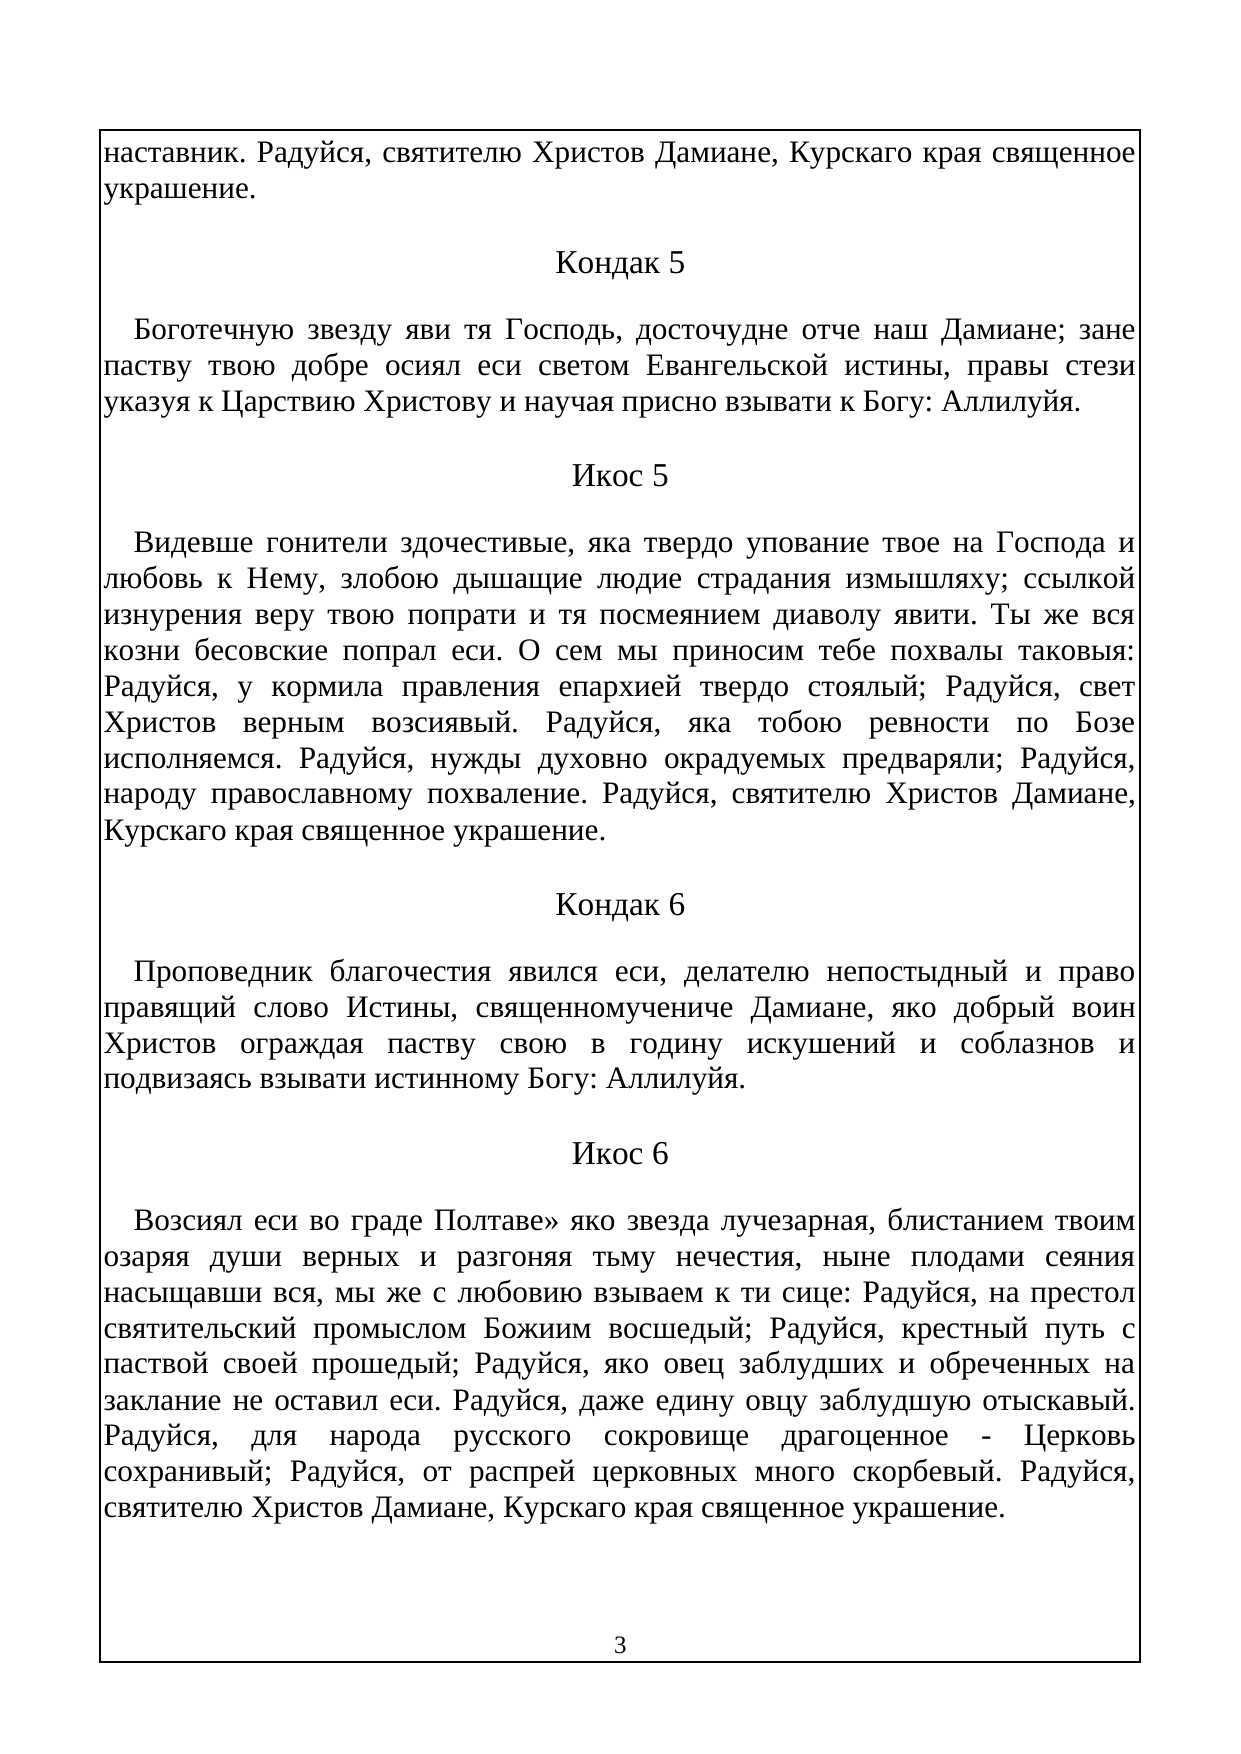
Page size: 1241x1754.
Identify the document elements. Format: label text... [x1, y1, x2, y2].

text Проповедник благочестия явился еси, делателю непостыдный и право правящий слово Истины, священномучениче Дамиане, яко добрый воин Христов ограждая паству свою в годину искушений и соблазнов и подвизаясь взывати истинному Богу: Аллилуйя. [103, 952, 1137, 1096]
subtitle Кондак 6 [103, 884, 1137, 922]
subtitle Кондак 5 [103, 242, 1137, 281]
text Возсиял еси во граде Полтаве» яко звезда лучезарная, блистанием твоим озаряя души верных и разгоняя тьму нечестия, ныне плодами сеяния насыщавши вся, мы же с любовию взываем к ти сице: Радуйся, на престол святительский промыслом Божиим восшедый; Радуйся, крестный путь с паствой своей прошедый; Радуйся, яко овец заблудших и обреченных на заклание не оставил еси. Радуйся, даже едину овцу заблудшую отыскавый. Радуйся, для народа русского сокровище драгоценное - Церковь сохранивый; Радуйся, от распрей церковных много скорбевый. Радуйся, святителю Христов Дамиане, Курскаго края священное украшение. [103, 1201, 1137, 1524]
text Боготечную звезду яви тя Господь, досточудне отче наш Дамиане; зане паству твою добре осиял еси светом Евангельской истины, правы стези указуя к Царствию Христову и научая присно взывати к Богу: Аллилуйя. [103, 310, 1137, 418]
text наставник. Радуйся, святителю Христов Дамиане, Курскаго края священное украшение. [103, 133, 1137, 205]
subtitle Икос 5 [103, 455, 1137, 494]
subtitle Икос 6 [103, 1133, 1137, 1172]
text Видевше гонители здочестивые, яка твердо упование твое на Господа и любовь к Нему, злобою дышащие людие страдания измышляху; ссылкой изнурения веру твою попрати и тя посмеянием диаволу явити. Ты же вся козни бесовские попрал еси. О сем мы приносим тебе похвалы таковыя: Радуйся, у кормила правления епархией твердо стоялый; Радуйся, свет Христов верным возсиявый. Радуйся, яка тобою ревности по Бозе исполняемся. Радуйся, нужды духовно окрадуемых предваряли; Радуйся, народу православному похваление. Радуйся, святителю Христов Дамиане, Курскаго края священное украшение. [103, 523, 1137, 847]
